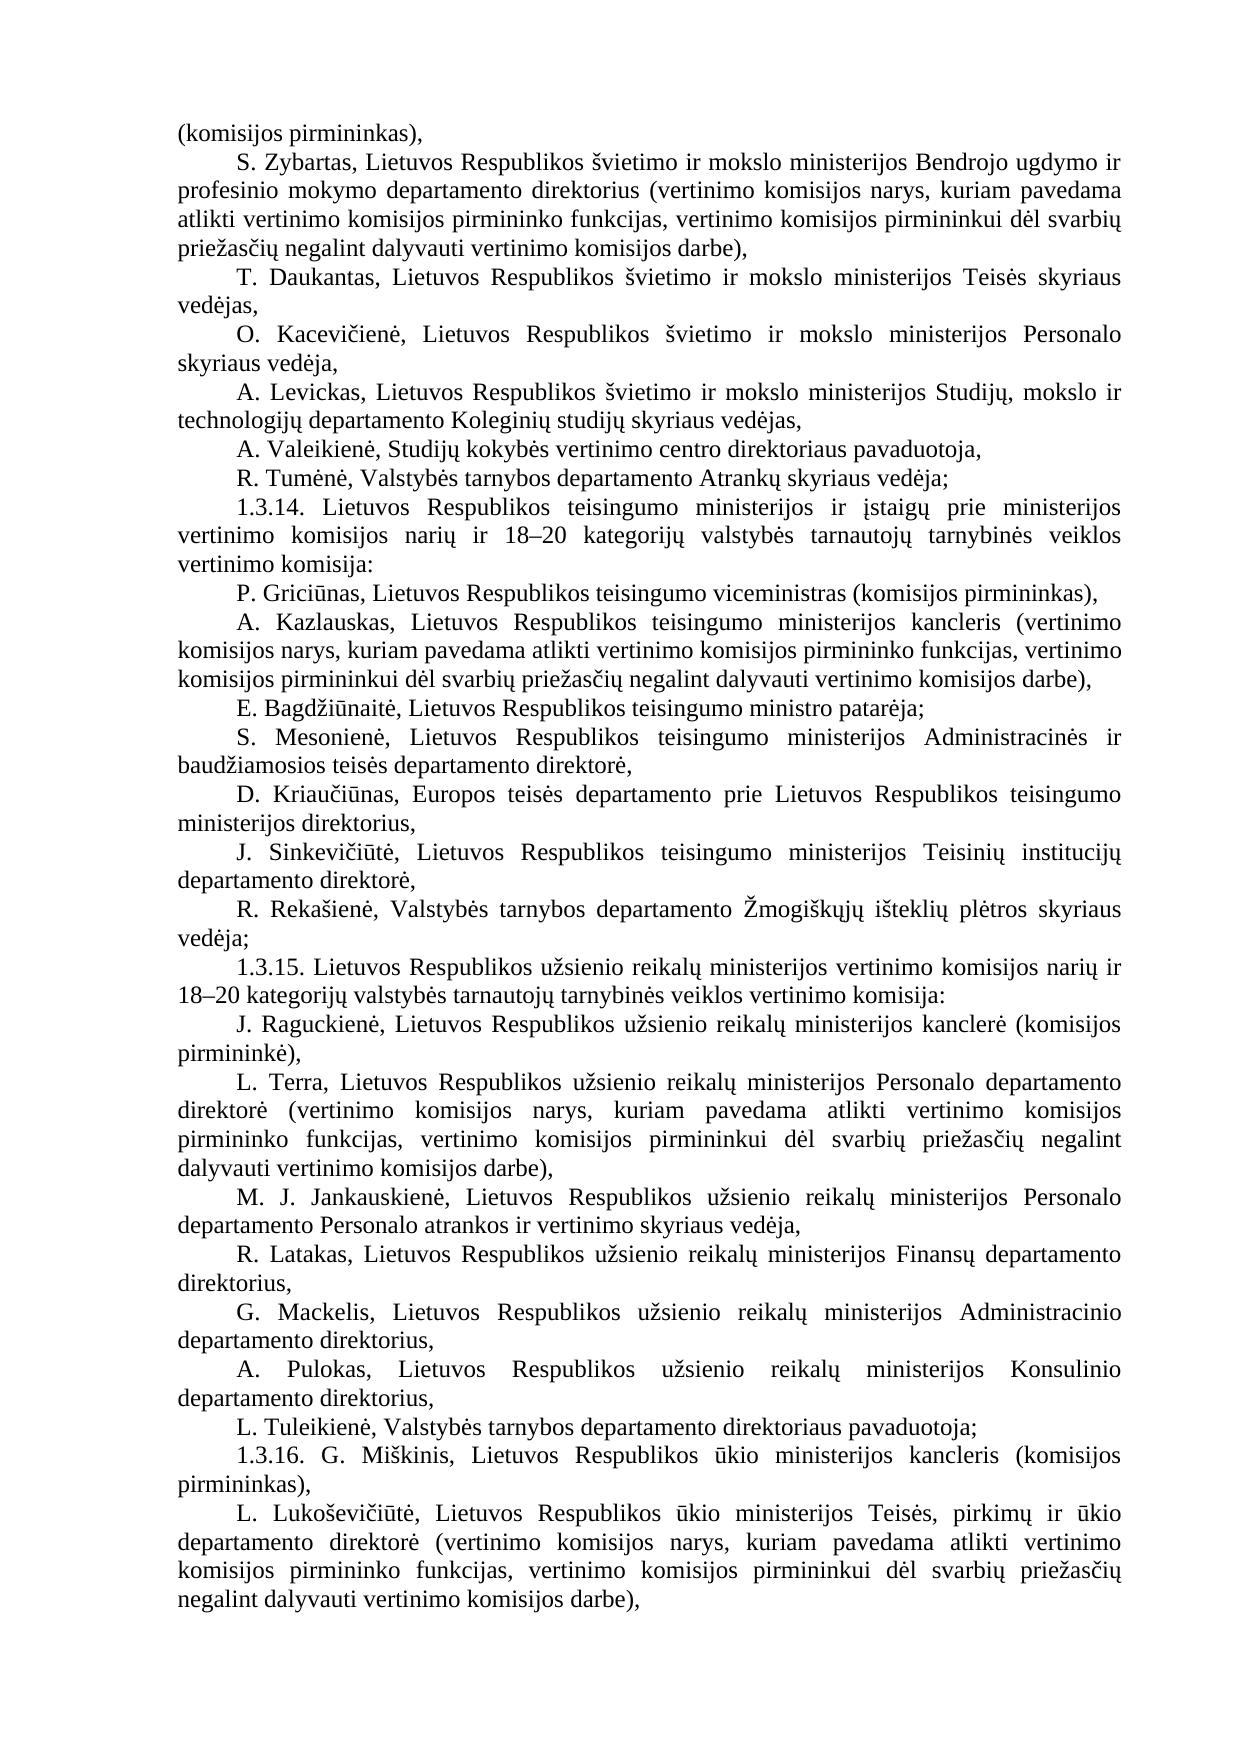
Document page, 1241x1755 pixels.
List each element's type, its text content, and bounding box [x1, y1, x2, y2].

text O. Kacevičienė, Lietuvos Respublikos švietimo ir mokslo ministerijos Personalo skyriaus vedėja, [177, 319, 1122, 377]
text S. Zybartas, Lietuvos Respublikos švietimo ir mokslo ministerijos Bendrojo ugdymo ir profesinio mokymo departamento direktorius (vertinimo komisijos narys, kuriam pavedama atlikti vertinimo komisijos pirmininko funkcijas, vertinimo komisijos pirmininkui dėl svarbių priežasčių negalint dalyvauti vertinimo komisijos darbe), [177, 147, 1122, 262]
text G. Mackelis, Lietuvos Respublikos užsienio reikalų ministerijos Administracinio departamento direktorius, [177, 1297, 1122, 1354]
text J. Sinkevičiūtė, Lietuvos Respublikos teisingumo ministerijos Teisinių institucijų departamento direktorė, [177, 837, 1122, 894]
text L. Terra, Lietuvos Respublikos užsienio reikalų ministerijos Personalo departamento direktorė (vertinimo komisijos narys, kuriam pavedama atlikti vertinimo komisijos pirmininko funkcijas, vertinimo komisijos pirmininkui dėl svarbių priežasčių negalint dalyvauti vertinimo komisijos darbe), [177, 1067, 1122, 1182]
text L. Lukoševičiūtė, Lietuvos Respublikos ūkio ministerijos Teisės, pirkimų ir ūkio departamento direktorė (vertinimo komisijos narys, kuriam pavedama atlikti vertinimo komisijos pirmininko funkcijas, vertinimo komisijos pirmininkui dėl svarbių priežasčių negalint dalyvauti vertinimo komisijos darbe), [177, 1498, 1122, 1613]
text (komisijos pirmininkas), [177, 118, 1122, 147]
text A. Levickas, Lietuvos Respublikos švietimo ir mokslo ministerijos Studijų, mokslo ir technologijų departamento Koleginių studijų skyriaus vedėjas, [177, 377, 1122, 434]
text R. Latakas, Lietuvos Respublikos užsienio reikalų ministerijos Finansų departamento direktorius, [177, 1239, 1122, 1297]
text A. Kazlauskas, Lietuvos Respublikos teisingumo ministerijos kancleris (vertinimo komisijos narys, kuriam pavedama atlikti vertinimo komisijos pirmininko funkcijas, vertinimo komisijos pirmininkui dėl svarbių priežasčių negalint dalyvauti vertinimo komisijos darbe), [177, 607, 1122, 693]
text M. J. Jankauskienė, Lietuvos Respublikos užsienio reikalų ministerijos Personalo departamento Personalo atrankos ir vertinimo skyriaus vedėja, [177, 1182, 1122, 1239]
text L. Tuleikienė, Valstybės tarnybos departamento direktoriaus pavaduotoja; [177, 1412, 1122, 1441]
text A. Pulokas, Lietuvos Respublikos užsienio reikalų ministerijos Konsulinio departamento direktorius, [177, 1354, 1122, 1412]
text T. Daukantas, Lietuvos Respublikos švietimo ir mokslo ministerijos Teisės skyriaus vedėjas, [177, 262, 1122, 319]
text P. Griciūnas, Lietuvos Respublikos teisingumo viceministras (komisijos pirmininkas), [177, 578, 1122, 607]
text A. Valeikienė, Studijų kokybės vertinimo centro direktoriaus pavaduotoja, [177, 434, 1122, 463]
text J. Raguckienė, Lietuvos Respublikos užsienio reikalų ministerijos kanclerė (komisijos pirmininkė), [177, 1009, 1122, 1067]
text E. Bagdžiūnaitė, Lietuvos Respublikos teisingumo ministro patarėja; [177, 693, 1122, 722]
text 1.3.15. Lietuvos Respublikos užsienio reikalų ministerijos vertinimo komisijos narių ir 18–20 kategorijų valstybės tarnautojų tarnybinės veiklos vertinimo komisija: [177, 952, 1122, 1009]
text D. Kriaučiūnas, Europos teisės departamento prie Lietuvos Respublikos teisingumo ministerijos direktorius, [177, 779, 1122, 837]
text R. Tumėnė, Valstybės tarnybos departamento Atrankų skyriaus vedėja; [177, 463, 1122, 492]
text S. Mesonienė, Lietuvos Respublikos teisingumo ministerijos Administracinės ir baudžiamosios teisės departamento direktorė, [177, 722, 1122, 779]
text 1.3.16. G. Miškinis, Lietuvos Respublikos ūkio ministerijos kancleris (komisijos pirmininkas), [177, 1441, 1122, 1498]
text R. Rekašienė, Valstybės tarnybos departamento Žmogiškųjų išteklių plėtros skyriaus vedėja; [177, 894, 1122, 952]
text 1.3.14. Lietuvos Respublikos teisingumo ministerijos ir įstaigų prie ministerijos vertinimo komisijos narių ir 18–20 kategorijų valstybės tarnautojų tarnybinės veiklos vertinimo komisija: [177, 492, 1122, 578]
